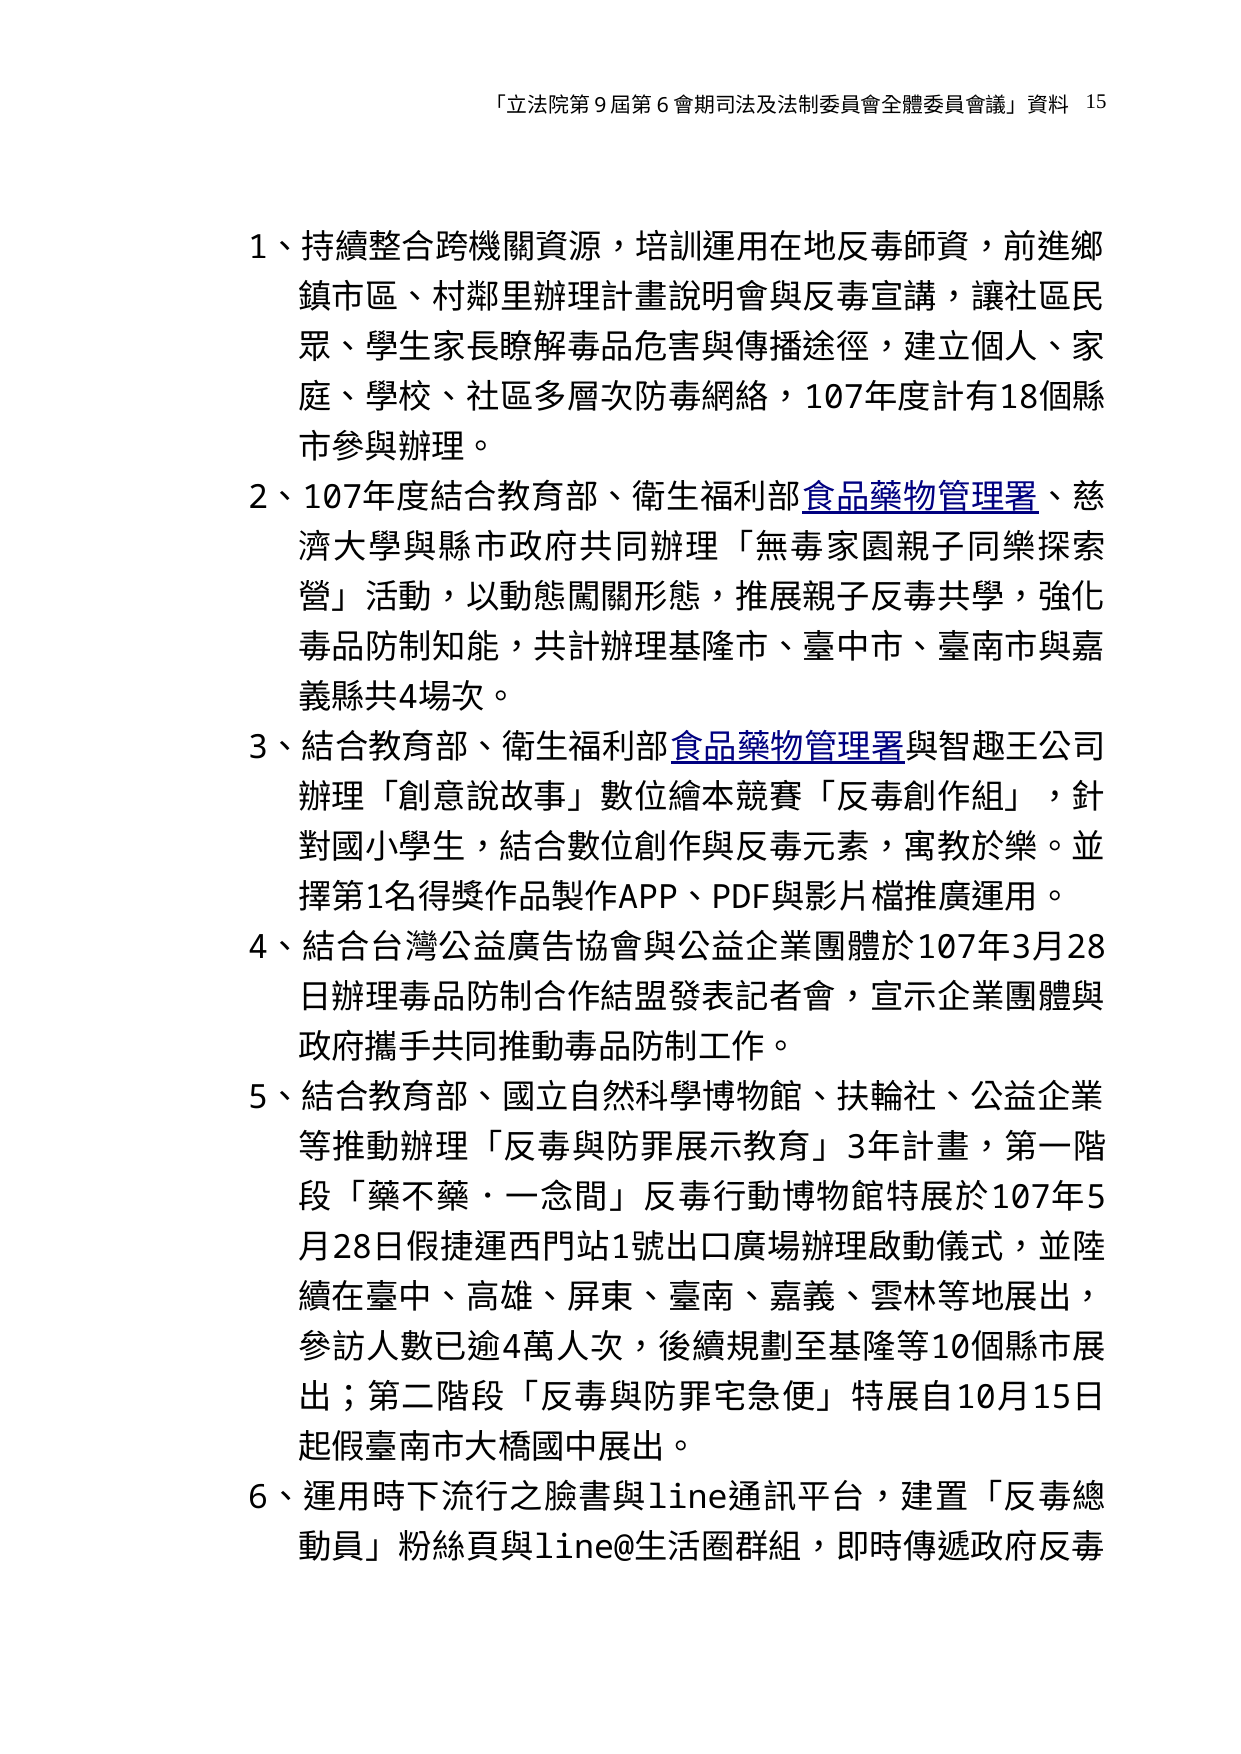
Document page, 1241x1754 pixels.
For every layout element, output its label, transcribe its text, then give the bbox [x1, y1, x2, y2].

text 4、結合台灣公益廣告協會與公益企業團體於107年3月28日辦理毒品防制合作結盟發表記者會，宣示企業團體與政府攜手共同推動毒品防制工作。 [248, 919, 1106, 1069]
text 5、結合教育部、國立自然科學博物館、扶輪社、公益企業等推動辦理「反毒與防罪展示教育」3年計畫，第一階段「藥不藥．一念間」反毒行動博物館特展於107年5月28日假捷運西門站1號出口廣場辦理啟動儀式，並陸續在臺中、高雄、屏東、臺南、嘉義、雲林等地展出，參訪人數已逾4萬人次，後續規劃至基隆等10個縣市展出；第二階段「反毒與防罪宅急便」特展自10月15日起假臺南市大橋國中展出。 [248, 1069, 1106, 1469]
text 2、107年度結合教育部、衛生福利部食品藥物管理署、慈濟大學與縣市政府共同辦理「無毒家園親子同樂探索營」活動，以動態闖關形態，推展親子反毒共學，強化毒品防制知能，共計辦理基隆市、臺中市、臺南市與嘉義縣共4場次。 [248, 469, 1106, 719]
text 3、結合教育部、衛生福利部食品藥物管理署與智趣王公司辦理「創意說故事」數位繪本競賽「反毒創作組」，針對國小學生，結合數位創作與反毒元素，寓教於樂。並擇第1名得獎作品製作APP、PDF與影片檔推廣運用。 [248, 719, 1106, 919]
text 6、運用時下流行之臉書與line通訊平台，建置「反毒總動員」粉絲頁與line@生活圈群組，即時傳遞政府反毒 [248, 1469, 1106, 1569]
text 1、持續整合跨機關資源，培訓運用在地反毒師資，前進鄉鎮市區、村鄰里辦理計畫說明會與反毒宣講，讓社區民眾、學生家長瞭解毒品危害與傳播途徑，建立個人、家庭、學校、社區多層次防毒網絡，107年度計有18個縣市參與辦理。 [248, 219, 1106, 469]
